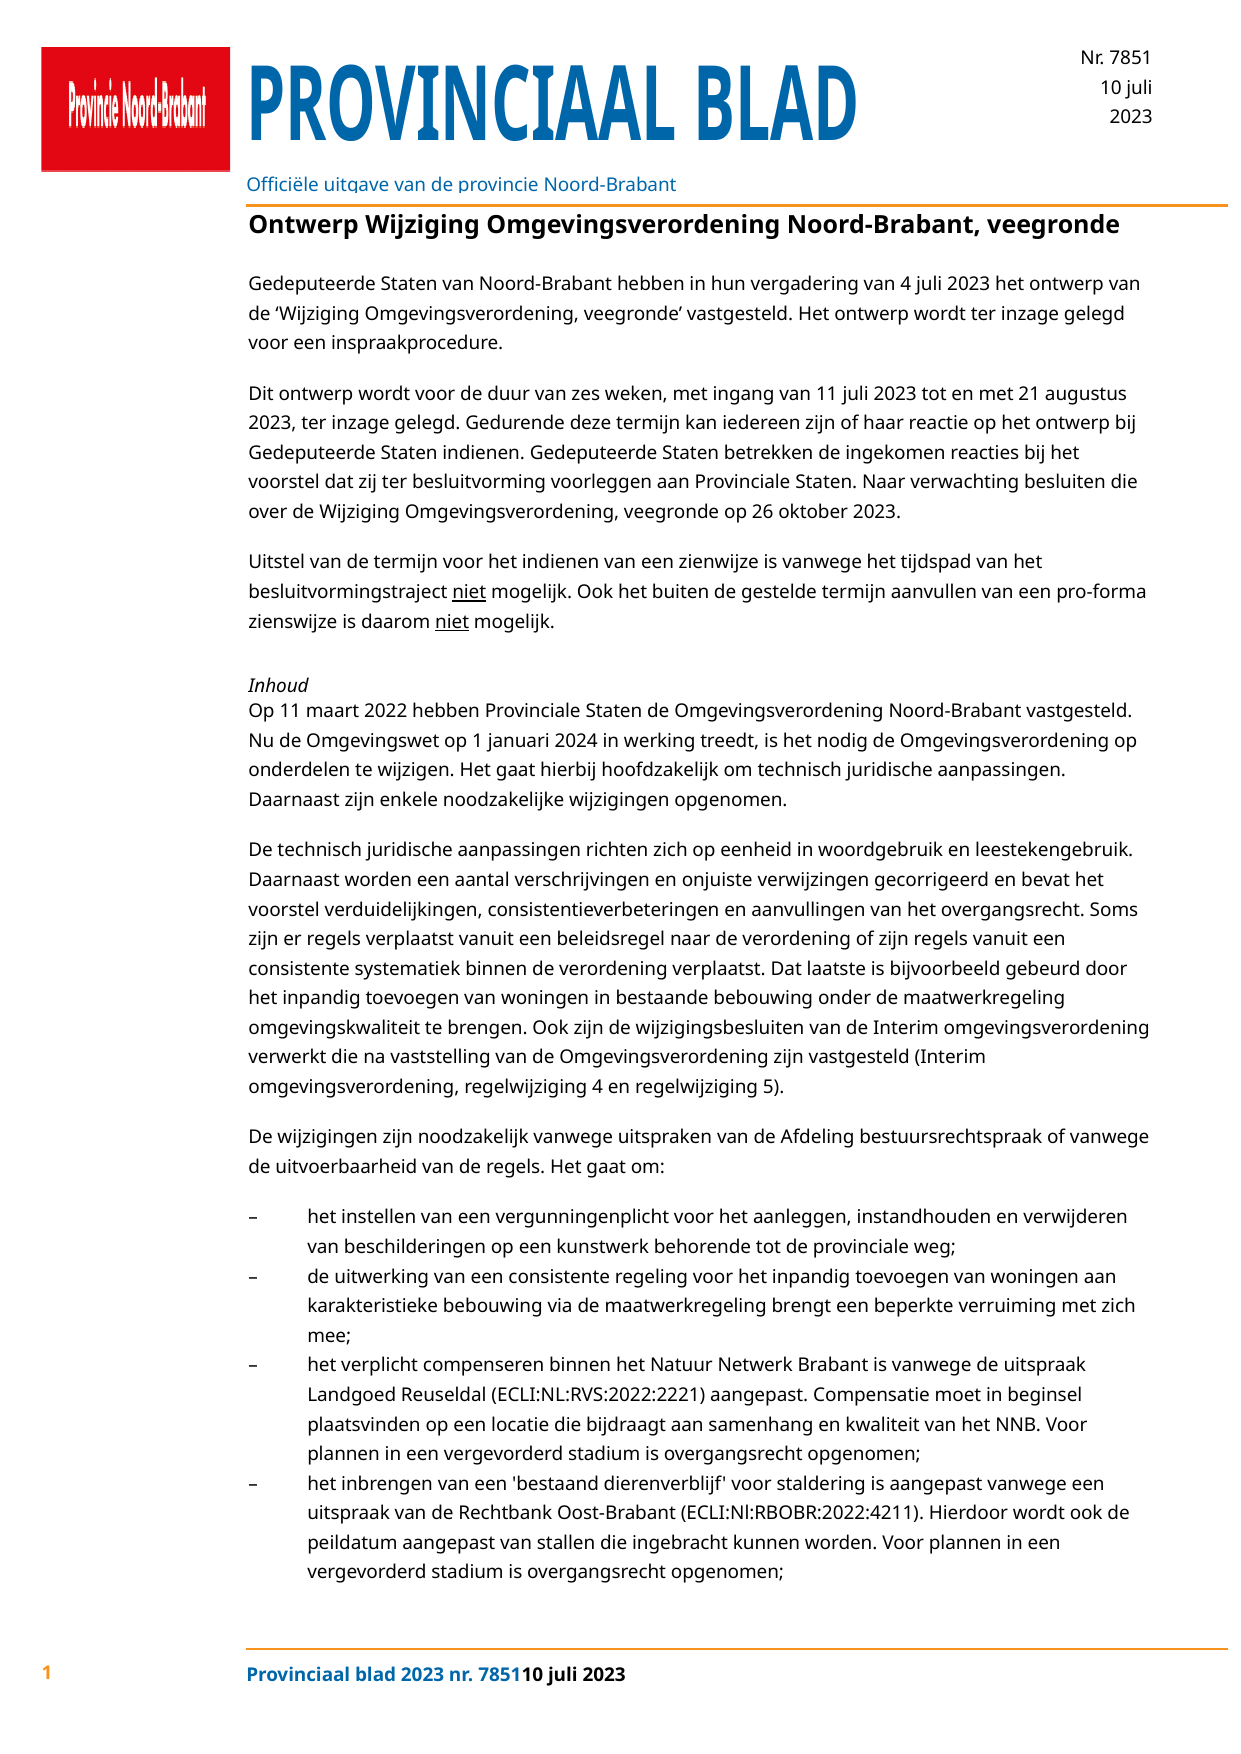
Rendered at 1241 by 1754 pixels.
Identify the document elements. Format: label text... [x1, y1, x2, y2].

text Gedeputeerde Staten van Noord-Brabant hebben in hun vergadering van 4 juli 2023 het ontwerp van de ‘Wijziging Omgevingsverordening, veegronde’ vastgesteld. Het ontwerp wordt ter inzage gelegd voor een inspraakprocedure. [248, 270, 1152, 355]
text De wijzigingen zijn noodzakelijk vanwege uitspraken van de Afdeling bestuursrechtspraak of vanwege de uitvoerbaarheid van de regels. Het gaat om: [248, 1124, 1152, 1179]
text Op 11 maart 2022 hebben Provinciale Staten de Omgevingsverordening Noord-Brabant vastgesteld. Nu de Omgevingswet op 1 januari 2024 in werking treedt, is het nodig de Omgevingsverordening op onderdelen te wijzigen. Het gaat hierbij hoofdzakelijk om technisch juridische aanpassingen. Daarnaast zijn enkele noodzakelijke wijzigingen opgenomen. [248, 697, 1152, 812]
text De technisch juridische aanpassingen richten zich op eenheid in woordgebruik en leestekengebruik. Daarnaast worden een aantal verschrijvingen en onjuiste verwijzingen gecorrigeerd en bevat het voorstel verduidelijkingen, consistentieverbeteringen en aanvullingen van het overgangsrecht. Soms zijn er regels verplaatst vanuit een beleidsregel naar de verordening of zijn regels vanuit een consistente systematiek binnen de verordening verplaatst. Dat laatste is bijvoorbeeld gebeurd door het inpandig toevoegen van woningen in bestaande bebouwing onder de maatwerkregeling omgevingskwaliteit te brengen. Ook zijn de wijzigingsbesluiten van de Interim omgevingsverordening verwerkt die na vaststelling van de Omgevingsverordening zijn vastgesteld (Interim omgevingsverordening, regelwijziging 4 en regelwijziging 5). [248, 837, 1152, 1099]
list de uitwerking van een consistente regeling voor het inpandig toevoegen van woningen aan karakteristieke bebouwing via de maatwerkregeling brengt een beperkte verruiming met zich mee; [248, 1263, 1152, 1348]
text Uitstel van de termijn voor het indienen van een zienwijze is vanwege het tijdspad van het besluitvormingstraject niet mogelijk. Ook het buiten de gestelde termijn aanvullen van een pro-forma zienswijze is daarom niet mogelijk. [248, 549, 1152, 633]
list het inbrengen van een 'bestaand dierenverblijf' voor staldering is aangepast vanwege een uitspraak van de Rechtbank Oost-Brabant (ECLI:Nl:RBOBR:2022:4211). Hierdoor wordt ook de peildatum aangepast van stallen die ingebracht kunnen worden. Voor plannen in een vergevorderd stadium is overgangsrecht opgenomen; [248, 1470, 1152, 1584]
text Dit ontwerp wordt voor de duur van zes weken, met ingang van 11 juli 2023 tot en met 21 augustus 2023, ter inzage gelegd. Gedurende deze termijn kan iedereen zijn of haar reactie op het ontwerp bij Gedeputeerde Staten indienen. Gedeputeerde Staten betrekken de ingekomen reacties bij het voorstel dat zij ter besluitvorming voorleggen aan Provinciale Staten. Naar verwachting besluiten die over de Wijziging Omgevingsverordening, veegronde op 26 oktober 2023. [248, 380, 1152, 524]
text Ontwerp Wijziging Omgevingsverordening Noord-Brabant, veegronde [248, 207, 1152, 241]
list het verplicht compenseren binnen het Natuur Netwerk Brabant is vanwege de uitspraak Landgoed Reuseldal (ECLI:NL:RVS:2022:2221) aangepast. Compensatie moet in beginsel plaatsvinden op een locatie die bijdraagt aan samenhang en kwaliteit van het NNB. Voor plannen in een vergevorderd stadium is overgangsrecht opgenomen; [248, 1352, 1152, 1466]
picture [41, 47, 231, 172]
text Inhoud [248, 672, 1152, 697]
list het instellen van een vergunningenplicht voor het aanleggen, instandhouden en verwijderen van beschilderingen op een kunstwerk behorende tot de provinciale weg; [248, 1204, 1152, 1259]
